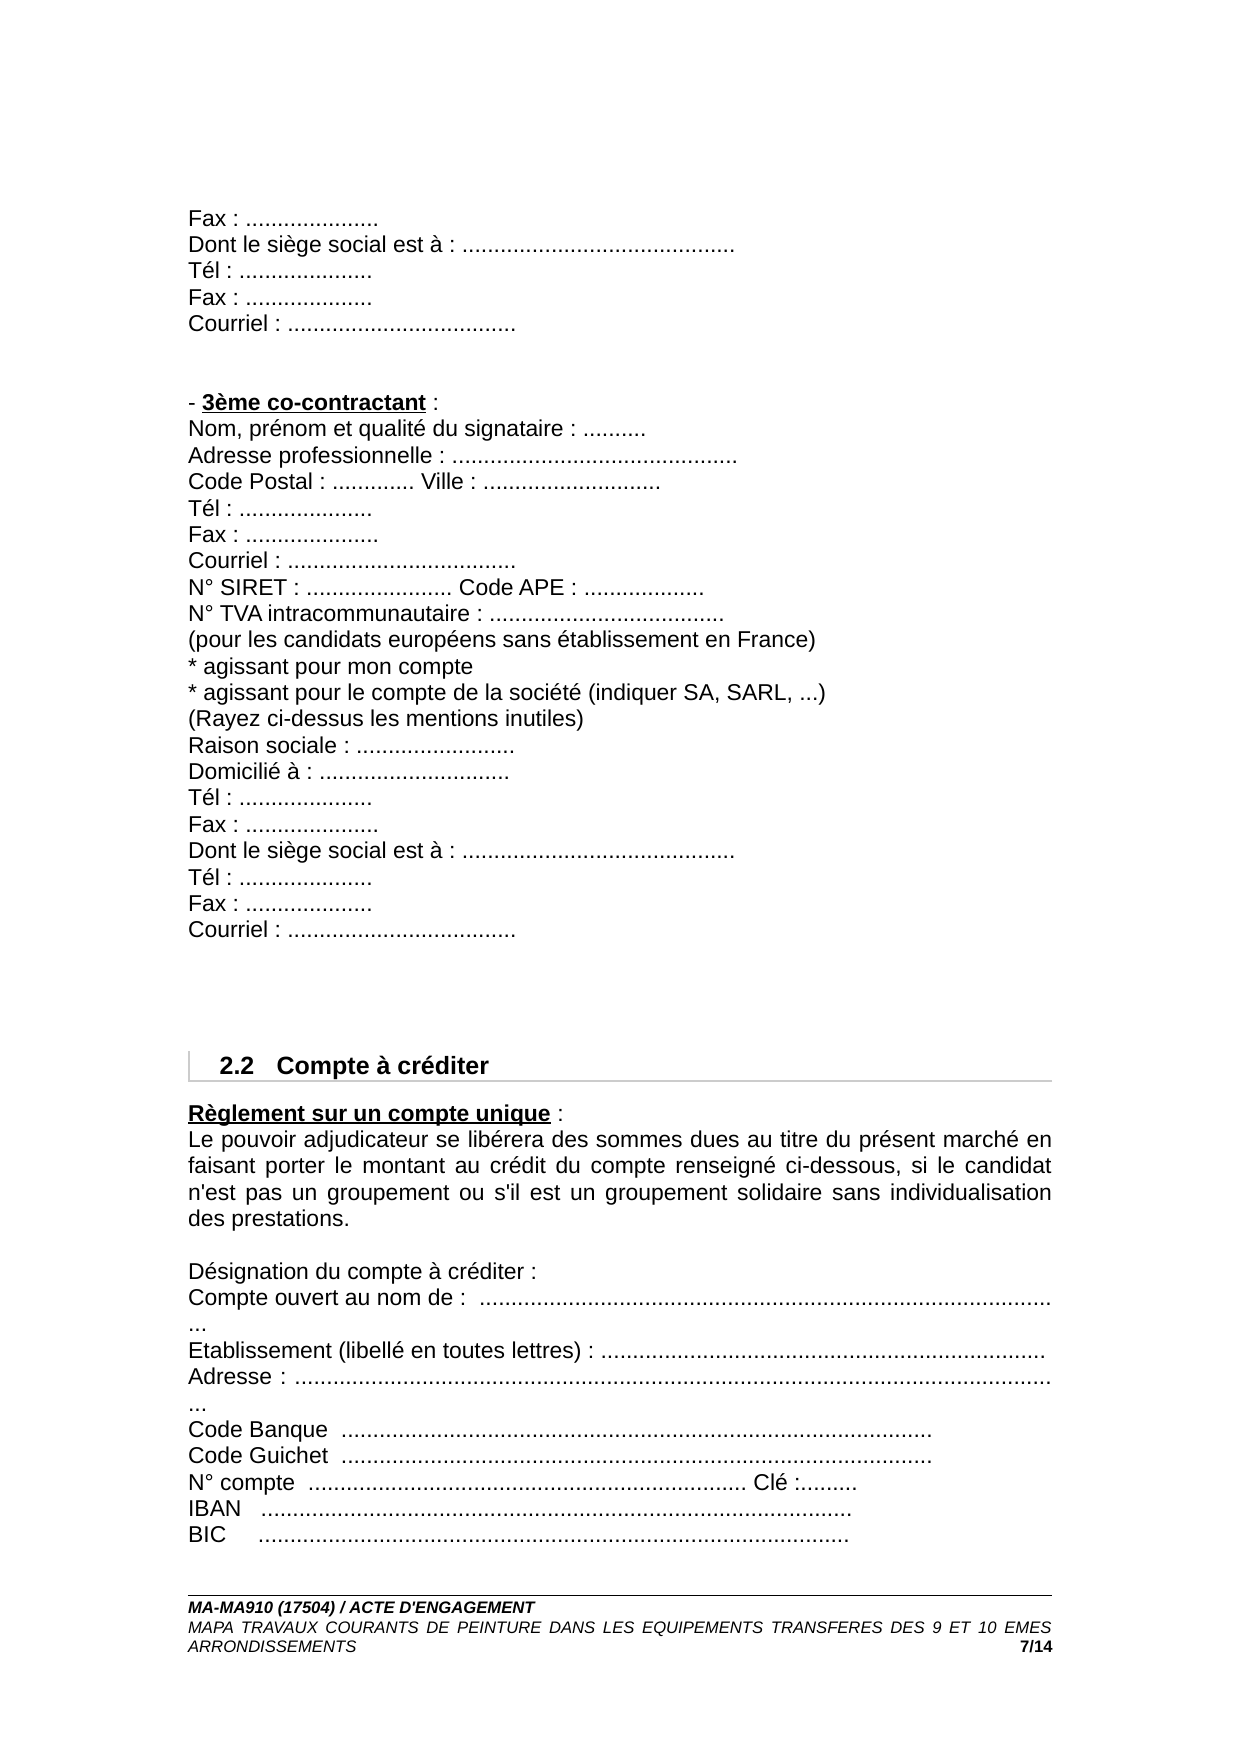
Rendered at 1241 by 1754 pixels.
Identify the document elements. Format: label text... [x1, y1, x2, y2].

text N° SIRET : ....................... Code APE : ................... [188, 573, 1052, 600]
text - 3ème co-contractant : [188, 389, 1052, 415]
text Domicilié à : .............................. [188, 758, 1052, 784]
text Courriel : .................................... [188, 547, 1052, 573]
text Tél : ..................... [188, 494, 1052, 521]
text Code Banque ............................................................................................. [188, 1416, 1052, 1442]
text (Rayez ci-dessus les mentions inutiles) [188, 705, 1052, 732]
text Adresse : .......................................................................................................................... [188, 1363, 1052, 1416]
text Courriel : .................................... [188, 916, 1052, 942]
text Nom, prénom et qualité du signataire : .......... [188, 415, 1052, 442]
text Fax : .................... [188, 890, 1052, 916]
text Tél : ..................... [188, 257, 1052, 284]
text Compte ouvert au nom de : ............................................................................................. [188, 1284, 1052, 1337]
text Tél : ..................... [188, 784, 1052, 811]
text * agissant pour le compte de la société (indiquer SA, SARL, ...) [188, 679, 1052, 705]
text Fax : ..................... [188, 811, 1052, 837]
text Code Guichet ............................................................................................. [188, 1442, 1052, 1468]
text * agissant pour mon compte [188, 653, 1052, 679]
text IBAN ............................................................................................. [188, 1495, 1052, 1521]
text (pour les candidats européens sans établissement en France) [188, 626, 1052, 653]
text Le pouvoir adjudicateur se libérera des sommes dues au titre du présent marché en faisant porter le montant au crédit du compte renseigné ci-dessous, si le candidat n'est pas un groupement ou s'il est un groupement solidaire sans individualisation des prestations. [188, 1126, 1052, 1231]
text Fax : ..................... [188, 204, 1052, 231]
text Courriel : .................................... [188, 310, 1052, 336]
text Dont le siège social est à : ........................................... [188, 231, 1052, 257]
text Adresse professionnelle : ............................................. [188, 442, 1052, 468]
text BIC ............................................................................................. [188, 1521, 1052, 1548]
text Tél : ..................... [188, 863, 1052, 890]
text Code Postal : ............. Ville : ............................ [188, 468, 1052, 494]
text Fax : ..................... [188, 521, 1052, 547]
text Raison sociale : ......................... [188, 732, 1052, 758]
text Règlement sur un compte unique : [188, 1099, 1052, 1126]
subtitle Compte à créditer [190, 1051, 1052, 1080]
text Désignation du compte à créditer : [188, 1258, 1052, 1284]
text Dont le siège social est à : ........................................... [188, 837, 1052, 863]
text N° TVA intracommunautaire : ..................................... [188, 600, 1052, 626]
text N° compte ..................................................................... Clé :......... [188, 1468, 1052, 1495]
text Etablissement (libellé en toutes lettres) : ...................................................................... [188, 1337, 1052, 1363]
text Fax : .................... [188, 284, 1052, 310]
